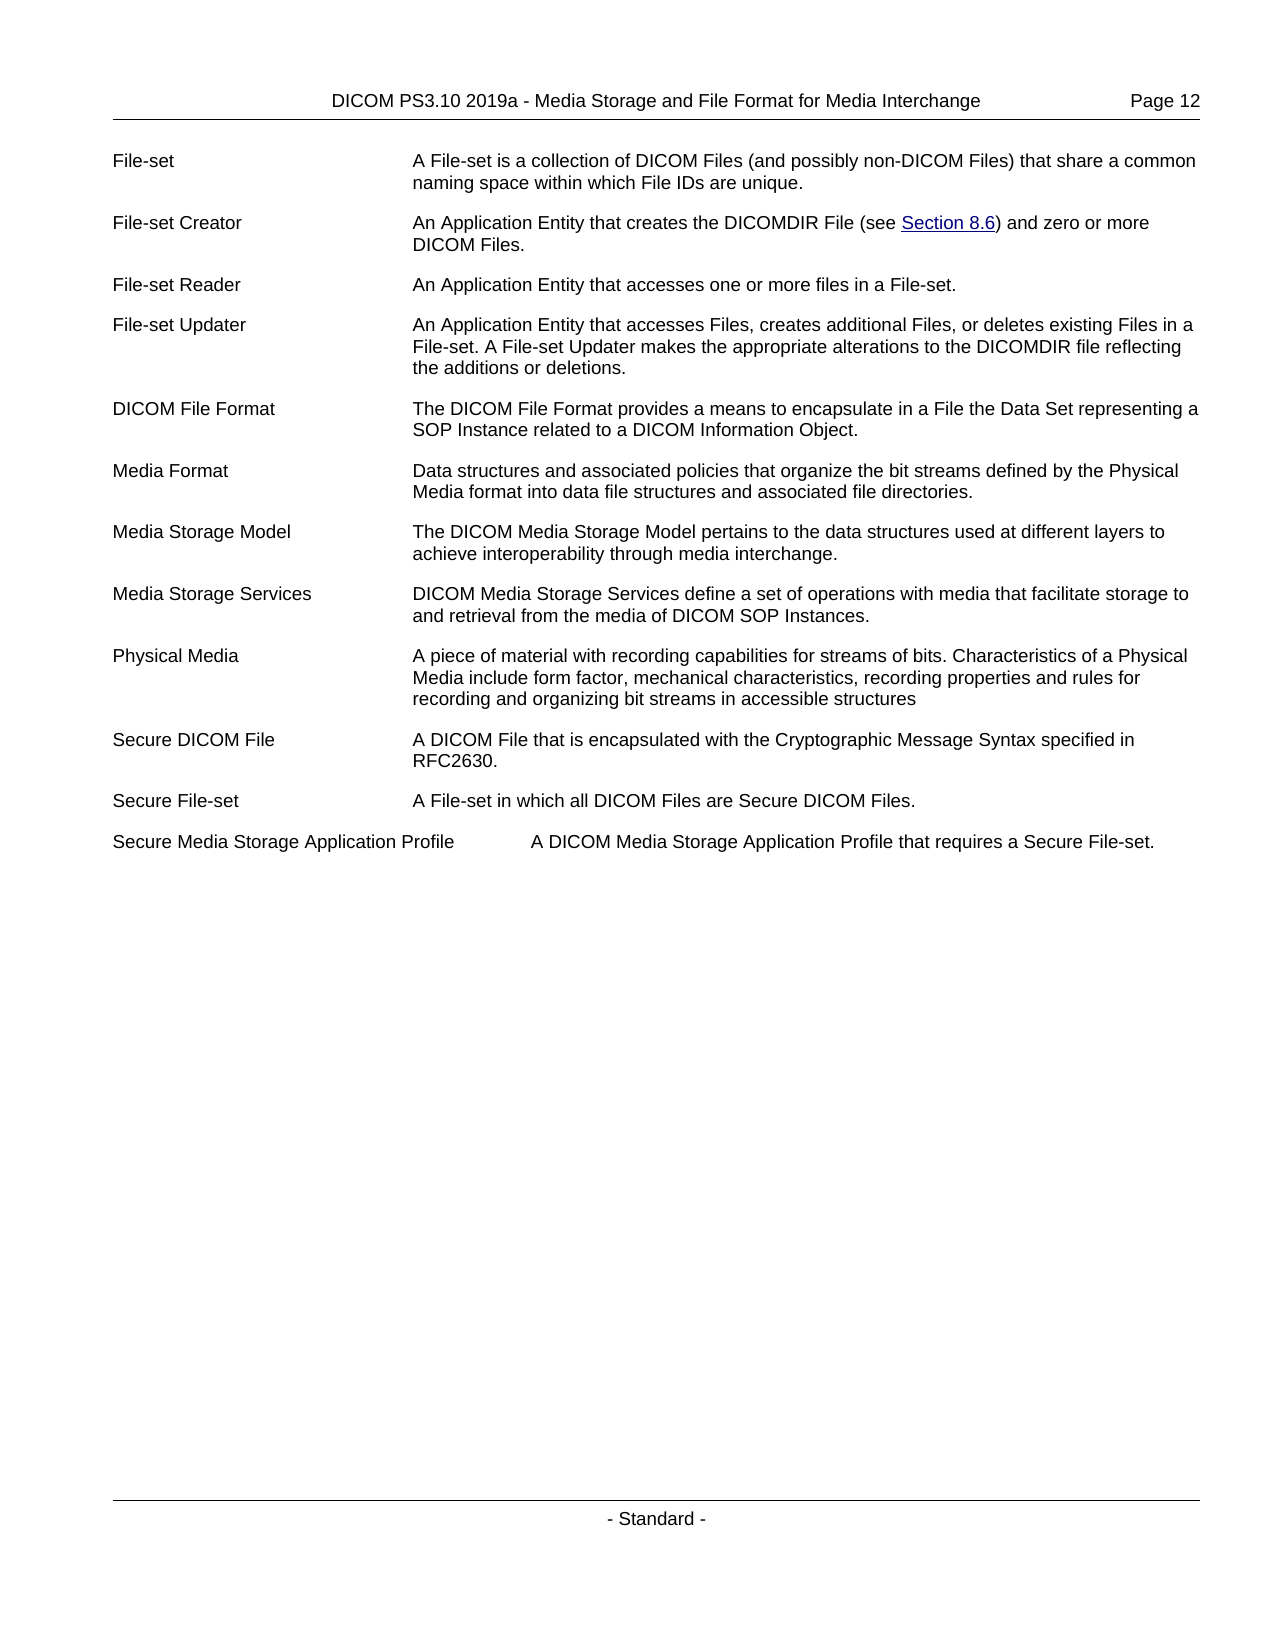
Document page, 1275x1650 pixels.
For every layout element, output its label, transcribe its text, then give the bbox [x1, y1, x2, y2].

text File-set Reader An Application Entity that accesses one or more files in a File-set. [112, 274, 1200, 295]
text DICOM File Format The DICOM File Format provides a means to encapsulate in a File the Data Set representing a SOP Instance related to a DICOM Information Object. [112, 397, 1200, 441]
text Secure Media Storage Application Profile A DICOM Media Storage Application Profile that requires a Secure File-set. [112, 831, 1200, 852]
text Media Storage Model The DICOM Media Storage Model pertains to the data structures used at different layers to achieve interoperability through media interchange. [112, 521, 1200, 564]
text Secure DICOM File A DICOM File that is encapsulated with the Cryptographic Message Syntax specified in RFC2630. [112, 728, 1200, 772]
text File-set Creator An Application Entity that creates the DICOMDIR File (see Section 8.6) and zero or more DICOM Files. [112, 212, 1200, 255]
text File-set A File-set is a collection of DICOM Files (and possibly non-DICOM Files) that share a common naming space within which File IDs are unique. [112, 150, 1200, 193]
text Physical Media A piece of material with recording capabilities for streams of bits. Characteristics of a Physical Media include form factor, mechanical characteristics, recording properties and rules for recording and organizing bit streams in accessible structures [112, 645, 1200, 710]
text Media Storage Services DICOM Media Storage Services define a set of operations with media that facilitate storage to and retrieval from the media of DICOM SOP Instances. [112, 583, 1200, 626]
text File-set Updater An Application Entity that accesses Files, creates additional Files, or deletes existing Files in a File-set. A File-set Updater makes the appropriate alterations to the DICOMDIR file reflecting the additions or deletions. [112, 314, 1200, 379]
text Secure File-set A File-set in which all DICOM Files are Secure DICOM Files. [112, 790, 1200, 812]
text Media Format Data structures and associated policies that organize the bit streams defined by the Physical Media format into data file structures and associated file directories. [112, 459, 1200, 502]
